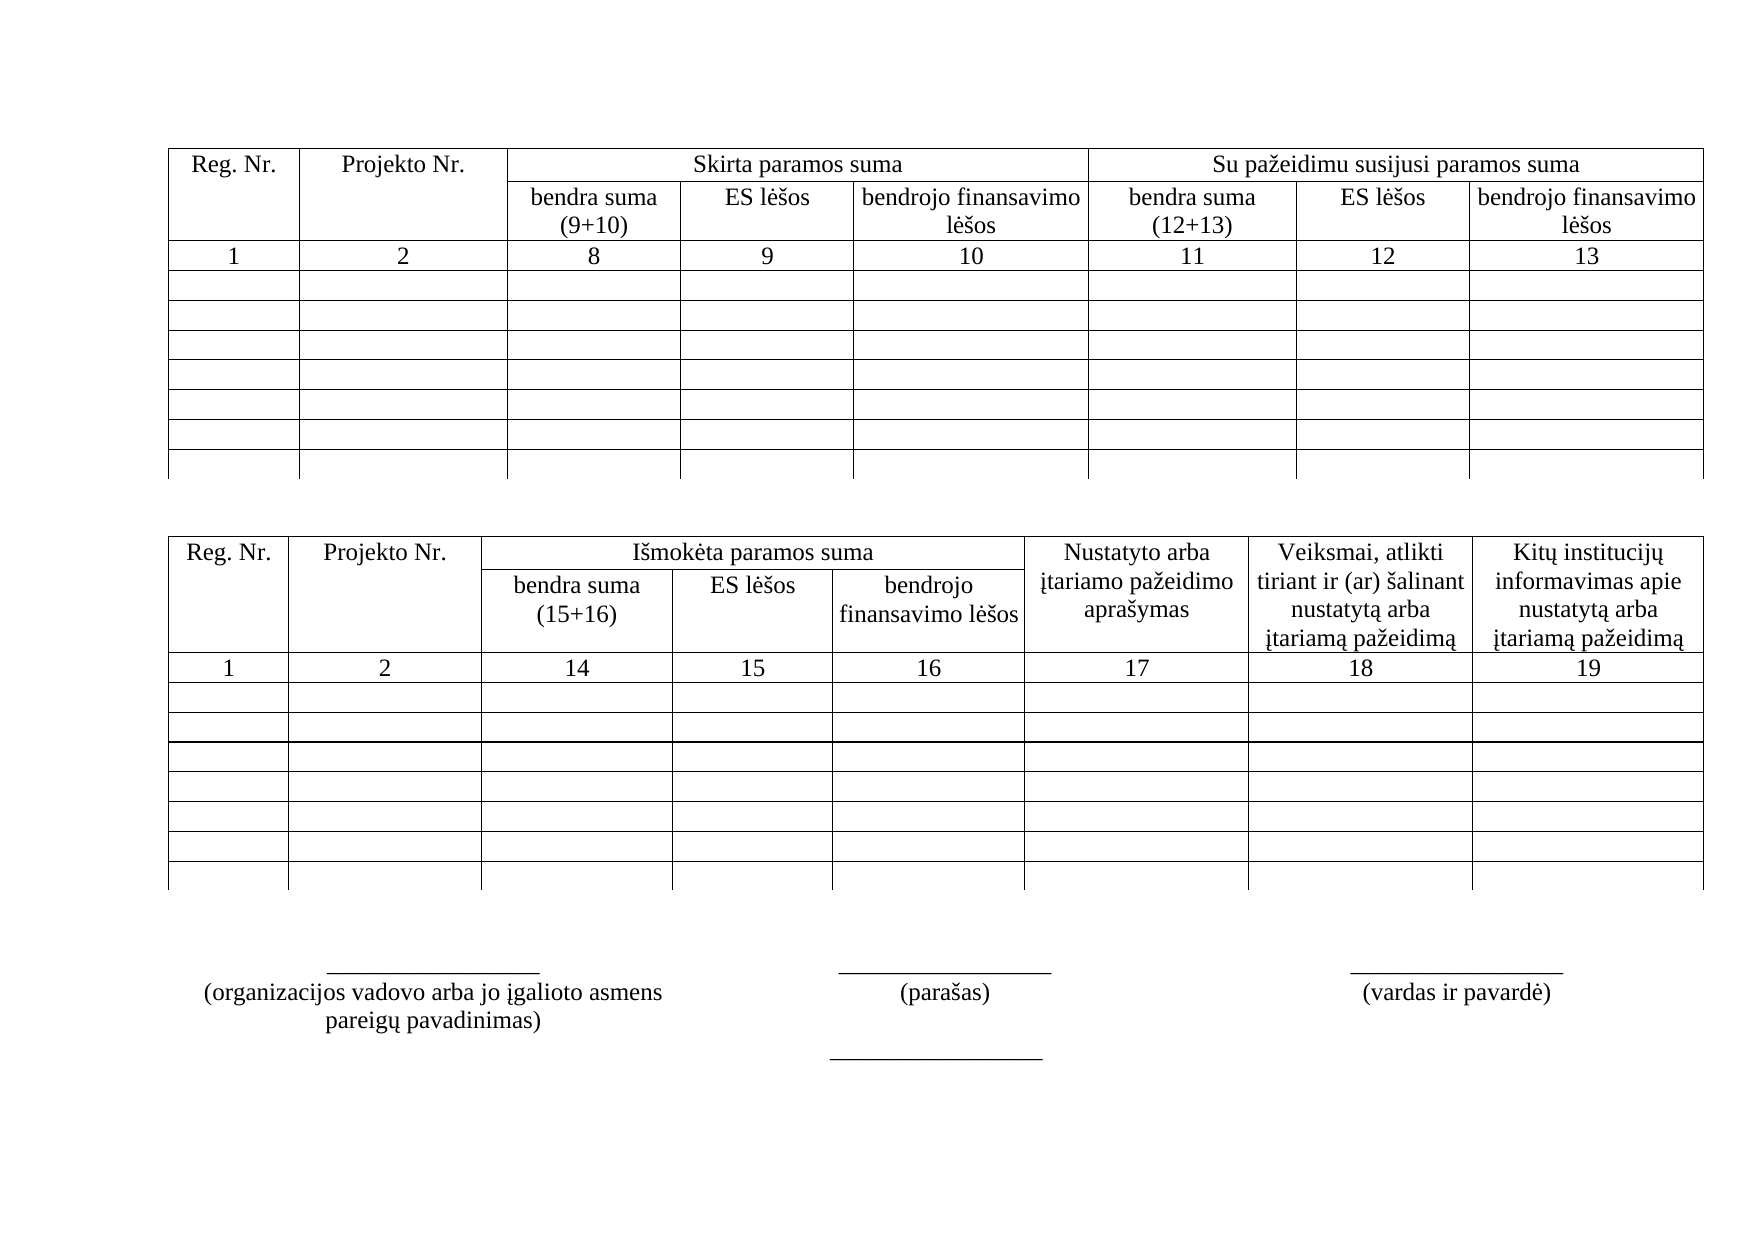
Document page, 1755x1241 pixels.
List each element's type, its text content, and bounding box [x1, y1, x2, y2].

table_cell bendra suma (15+16) [482, 570, 672, 652]
table_cell [1249, 832, 1472, 861]
table_cell 1 [169, 241, 299, 270]
table_cell [482, 862, 672, 890]
table_cell [1470, 301, 1703, 329]
table_cell [833, 890, 1025, 919]
table_cell [681, 331, 853, 359]
table_cell [1249, 862, 1472, 890]
table_cell [508, 301, 680, 329]
table_cell [673, 772, 832, 801]
table_cell [1470, 331, 1703, 359]
table_cell [833, 832, 1024, 861]
table_cell [1473, 683, 1703, 712]
table_cell [1297, 271, 1469, 300]
table_header Išmokėta paramos suma [482, 537, 1024, 569]
table_cell [1473, 743, 1703, 771]
table_cell 18 [1249, 653, 1472, 682]
table_header Veiksmai, atlikti tiriant ir (ar) šalinant nustatytą arba įtariamą pažeidimą [1249, 537, 1472, 652]
table_cell [854, 450, 1088, 478]
table_cell ES lėšos [681, 182, 853, 240]
table_cell [1249, 683, 1472, 712]
table_cell [681, 450, 853, 478]
table_cell [833, 862, 1024, 890]
table_cell bendrojo finansavimo lėšos [854, 182, 1088, 240]
table_cell [508, 420, 680, 449]
table_cell [169, 683, 288, 712]
table_cell [833, 772, 1024, 801]
table_cell [289, 802, 481, 831]
table_cell [1297, 360, 1469, 389]
table_cell [681, 360, 853, 389]
table_cell [289, 890, 481, 919]
table_cell [673, 832, 832, 861]
table_cell [169, 802, 288, 831]
table_cell [673, 862, 832, 890]
table_cell [854, 271, 1088, 300]
table_cell [300, 271, 507, 300]
table_cell 2 [289, 653, 481, 682]
table_cell [508, 390, 680, 419]
table_cell [289, 683, 481, 712]
table_cell 16 [833, 653, 1024, 682]
table_cell [1089, 420, 1296, 449]
table_cell [1025, 890, 1249, 919]
table_cell 1 [169, 653, 288, 682]
table_cell [673, 743, 832, 771]
table_cell [508, 271, 680, 300]
table_header _________________ (organizacijos vadovo arba jo įgalioto asmens pareigų pavadinimas) [177, 948, 689, 1034]
table_cell [169, 479, 299, 507]
table_cell [481, 890, 673, 919]
table_cell [1296, 479, 1469, 507]
table_cell [482, 683, 672, 712]
table_cell [1025, 832, 1248, 861]
table_cell [1470, 360, 1703, 389]
table_cell ES lėšos [673, 570, 832, 652]
table_cell [1297, 420, 1469, 449]
table_header Reg. Nr. [169, 149, 299, 240]
table_cell [169, 772, 288, 801]
table_cell [1089, 301, 1296, 329]
table_cell [854, 360, 1088, 389]
table_header _________________ (parašas) [689, 948, 1201, 1034]
table_cell [673, 890, 833, 919]
table_cell [169, 743, 288, 771]
table_cell 19 [1473, 653, 1703, 682]
table_cell [169, 301, 299, 329]
table_cell 15 [673, 653, 832, 682]
table_header Projekto Nr. [289, 537, 481, 652]
table_cell [1473, 802, 1703, 831]
table_cell 17 [1025, 653, 1248, 682]
table_cell 14 [482, 653, 672, 682]
table_cell [300, 331, 507, 359]
table_cell bendrojo finansavimo lėšos [833, 570, 1024, 652]
table_header Kitų institucijų informavimas apie nustatytą arba įtariamą pažeidimą [1473, 537, 1703, 652]
table_cell 13 [1470, 241, 1703, 270]
table_cell 10 [854, 241, 1088, 270]
table_cell [1025, 802, 1248, 831]
table_cell [1470, 420, 1703, 449]
table_header Su pažeidimu susijusi paramos suma [1089, 149, 1703, 181]
table_cell [1297, 390, 1469, 419]
table_cell 2 [300, 241, 507, 270]
table_cell [854, 479, 1088, 507]
table_cell [482, 743, 672, 771]
table_cell [1297, 450, 1469, 478]
table_cell [300, 420, 507, 449]
table_cell [1089, 271, 1296, 300]
table_cell [1470, 390, 1703, 419]
table_cell [681, 271, 853, 300]
table_cell [169, 862, 288, 890]
table_cell [1473, 862, 1703, 890]
table_cell [1297, 331, 1469, 359]
table_cell [508, 360, 680, 389]
table_cell [169, 420, 299, 449]
table_cell [300, 301, 507, 329]
table_cell [673, 683, 832, 712]
table_cell [1473, 832, 1703, 861]
table_cell [1249, 802, 1472, 831]
table_cell [169, 390, 299, 419]
table_cell [169, 832, 288, 861]
table_cell [300, 450, 507, 478]
table_cell [300, 360, 507, 389]
table_cell [508, 331, 680, 359]
table_cell [169, 271, 299, 300]
table_cell [1469, 479, 1704, 507]
table_cell [1025, 713, 1248, 741]
table_cell 12 [1297, 241, 1469, 270]
table_cell [1025, 862, 1248, 890]
table_cell [833, 743, 1024, 771]
table_cell [681, 301, 853, 329]
table_cell [169, 331, 299, 359]
table_cell [833, 802, 1024, 831]
table_cell [1249, 772, 1472, 801]
table_cell [1025, 683, 1248, 712]
table_cell [1089, 331, 1296, 359]
table_cell [169, 450, 299, 478]
table_cell bendra suma (9+10) [508, 182, 680, 240]
table_cell [300, 390, 507, 419]
table_cell [1089, 360, 1296, 389]
table_cell 8 [508, 241, 680, 270]
table_cell [833, 683, 1024, 712]
table_cell [1089, 390, 1296, 419]
table_cell [482, 832, 672, 861]
table_cell [1470, 271, 1703, 300]
table_cell [1089, 450, 1296, 478]
table_cell [1297, 301, 1469, 329]
table_cell [508, 450, 680, 478]
table_cell [681, 479, 854, 507]
table_cell [289, 713, 481, 741]
table_cell [299, 479, 507, 507]
table_cell [169, 890, 289, 919]
table_cell [1025, 772, 1248, 801]
table_cell [854, 331, 1088, 359]
table_cell [289, 743, 481, 771]
table_header Reg. Nr. [169, 537, 288, 652]
table_cell [289, 862, 481, 890]
table_cell [169, 713, 288, 741]
table_cell [1473, 713, 1703, 741]
table_cell [1473, 890, 1704, 919]
table_cell [482, 802, 672, 831]
table_cell [482, 713, 672, 741]
table_cell [673, 713, 832, 741]
table_cell [289, 832, 481, 861]
table_cell [507, 479, 681, 507]
table_header Nustatyto arba įtariamo pažeidimo aprašymas [1025, 537, 1248, 652]
table_header Projekto Nr. [300, 149, 507, 240]
table_header Skirta paramos suma [508, 149, 1088, 181]
table_cell [482, 772, 672, 801]
table_cell [1088, 479, 1296, 507]
table_cell [681, 390, 853, 419]
table_cell [854, 420, 1088, 449]
table_cell [1249, 743, 1472, 771]
table_cell [289, 772, 481, 801]
table_cell [1249, 713, 1472, 741]
table_cell ES lėšos [1297, 182, 1469, 240]
table_cell [673, 802, 832, 831]
table_cell 9 [681, 241, 853, 270]
table_cell [1249, 890, 1472, 919]
table_header _________________ (vardas ir pavardė) [1201, 948, 1713, 1034]
table_cell 11 [1089, 241, 1296, 270]
table_cell [854, 301, 1088, 329]
table_cell [854, 390, 1088, 419]
table_cell [833, 713, 1024, 741]
text _________________ [177, 1034, 1695, 1063]
table_cell [1025, 743, 1248, 771]
table_cell [1470, 450, 1703, 478]
table_cell [681, 420, 853, 449]
table_cell [169, 360, 299, 389]
table_cell bendrojo finansavimo lėšos [1470, 182, 1703, 240]
table_cell bendra suma (12+13) [1089, 182, 1296, 240]
table_cell [1473, 772, 1703, 801]
